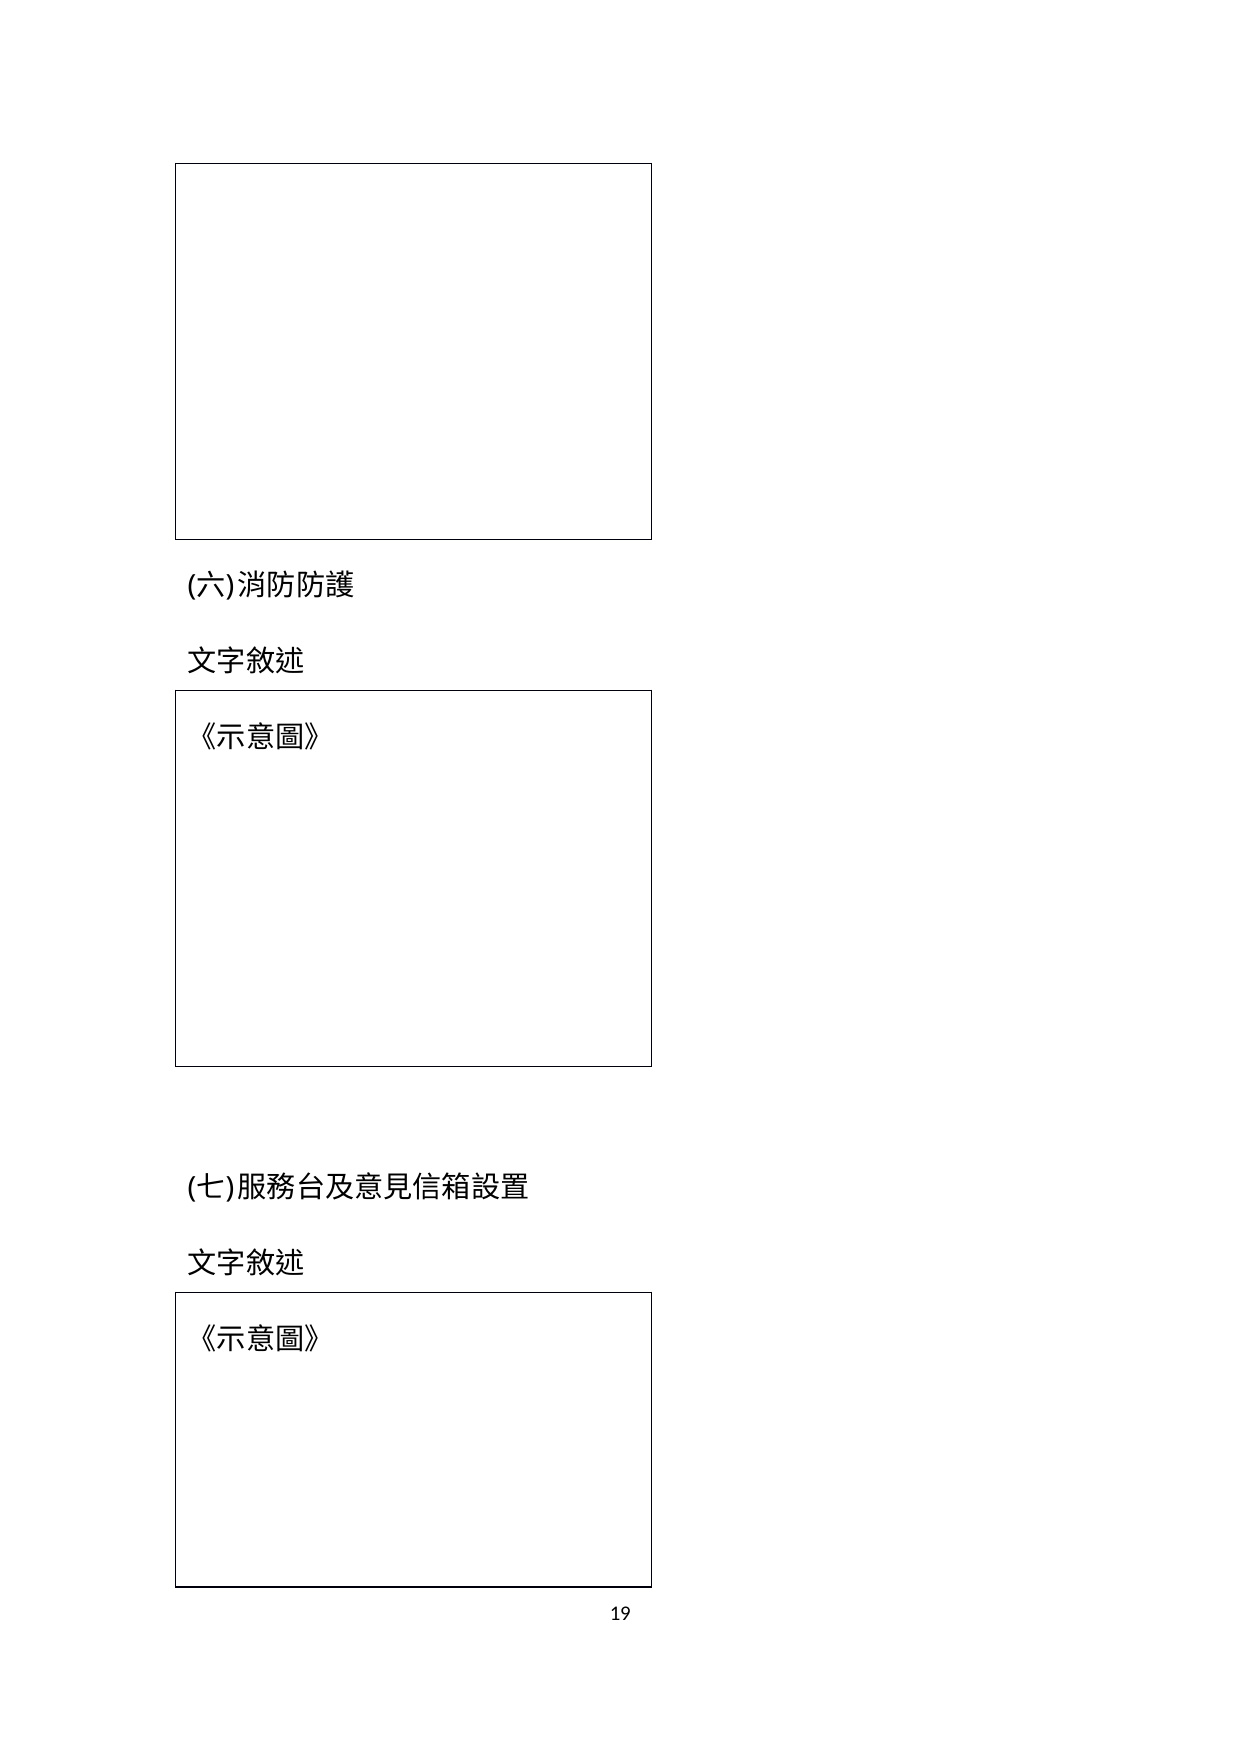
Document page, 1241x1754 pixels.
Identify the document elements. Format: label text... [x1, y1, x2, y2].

table_header [176, 164, 651, 538]
list 消防防護 [187, 539, 1053, 614]
table_header 《示意圖》 [176, 691, 651, 1066]
list 服務台及意見信箱設置 [187, 1142, 1053, 1217]
text 文字敘述 [187, 1217, 1053, 1292]
table_header 《示意圖》 [176, 1293, 651, 1586]
text 文字敘述 [187, 614, 1053, 689]
